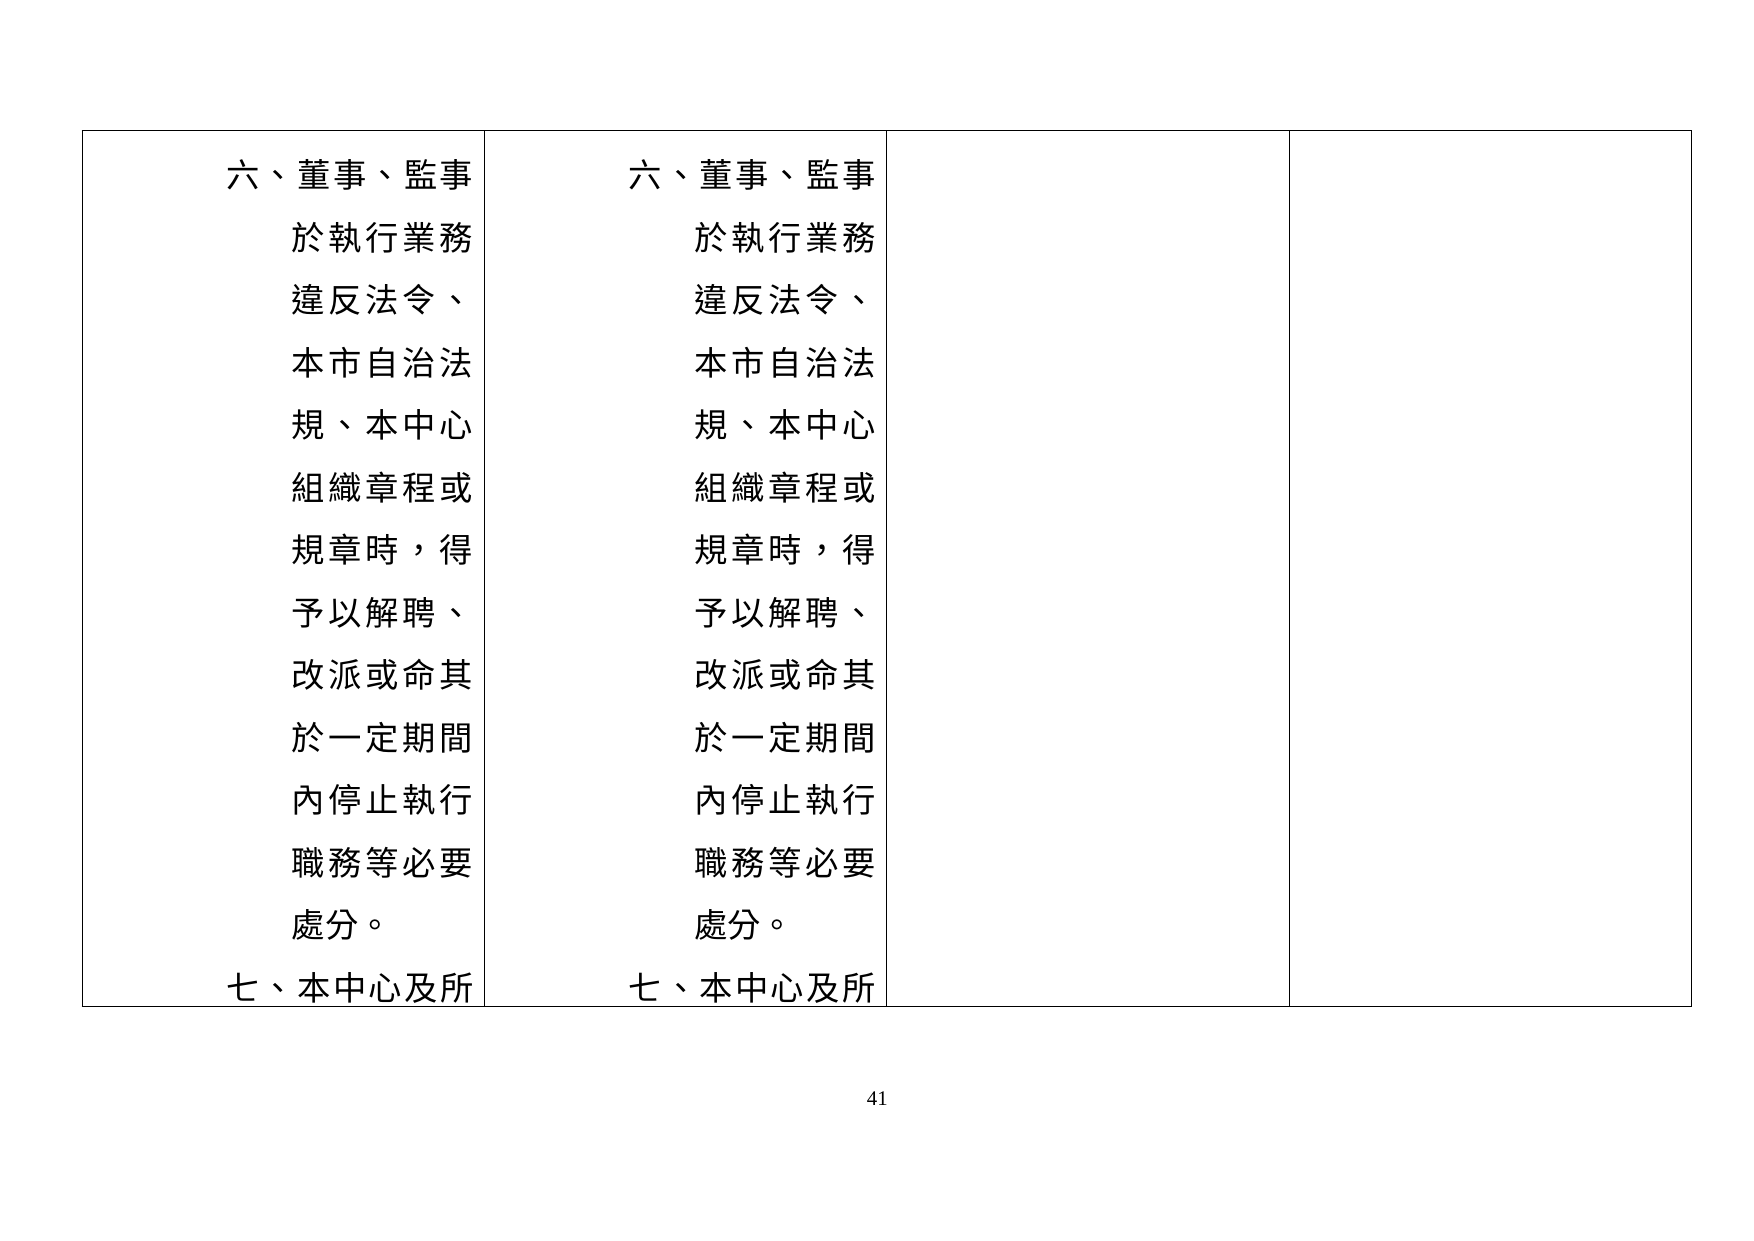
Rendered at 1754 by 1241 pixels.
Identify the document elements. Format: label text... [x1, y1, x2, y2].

table_cell [887, 131, 1289, 1006]
table_cell 六、董事、監事於執行業務違反法令、本市自治法規、本中心組織章程或規章時，得予以解聘、改派或命其於一定期間內停止執行職務等必要處分。 七、本中心及所 [485, 131, 886, 1006]
table_cell [1290, 131, 1691, 1006]
table_cell 六、董事、監事於執行業務違反法令、本市自治法規、本中心組織章程或規章時，得予以解聘、改派或命其於一定期間內停止執行職務等必要處分。 七、本中心及所 [83, 131, 484, 1006]
